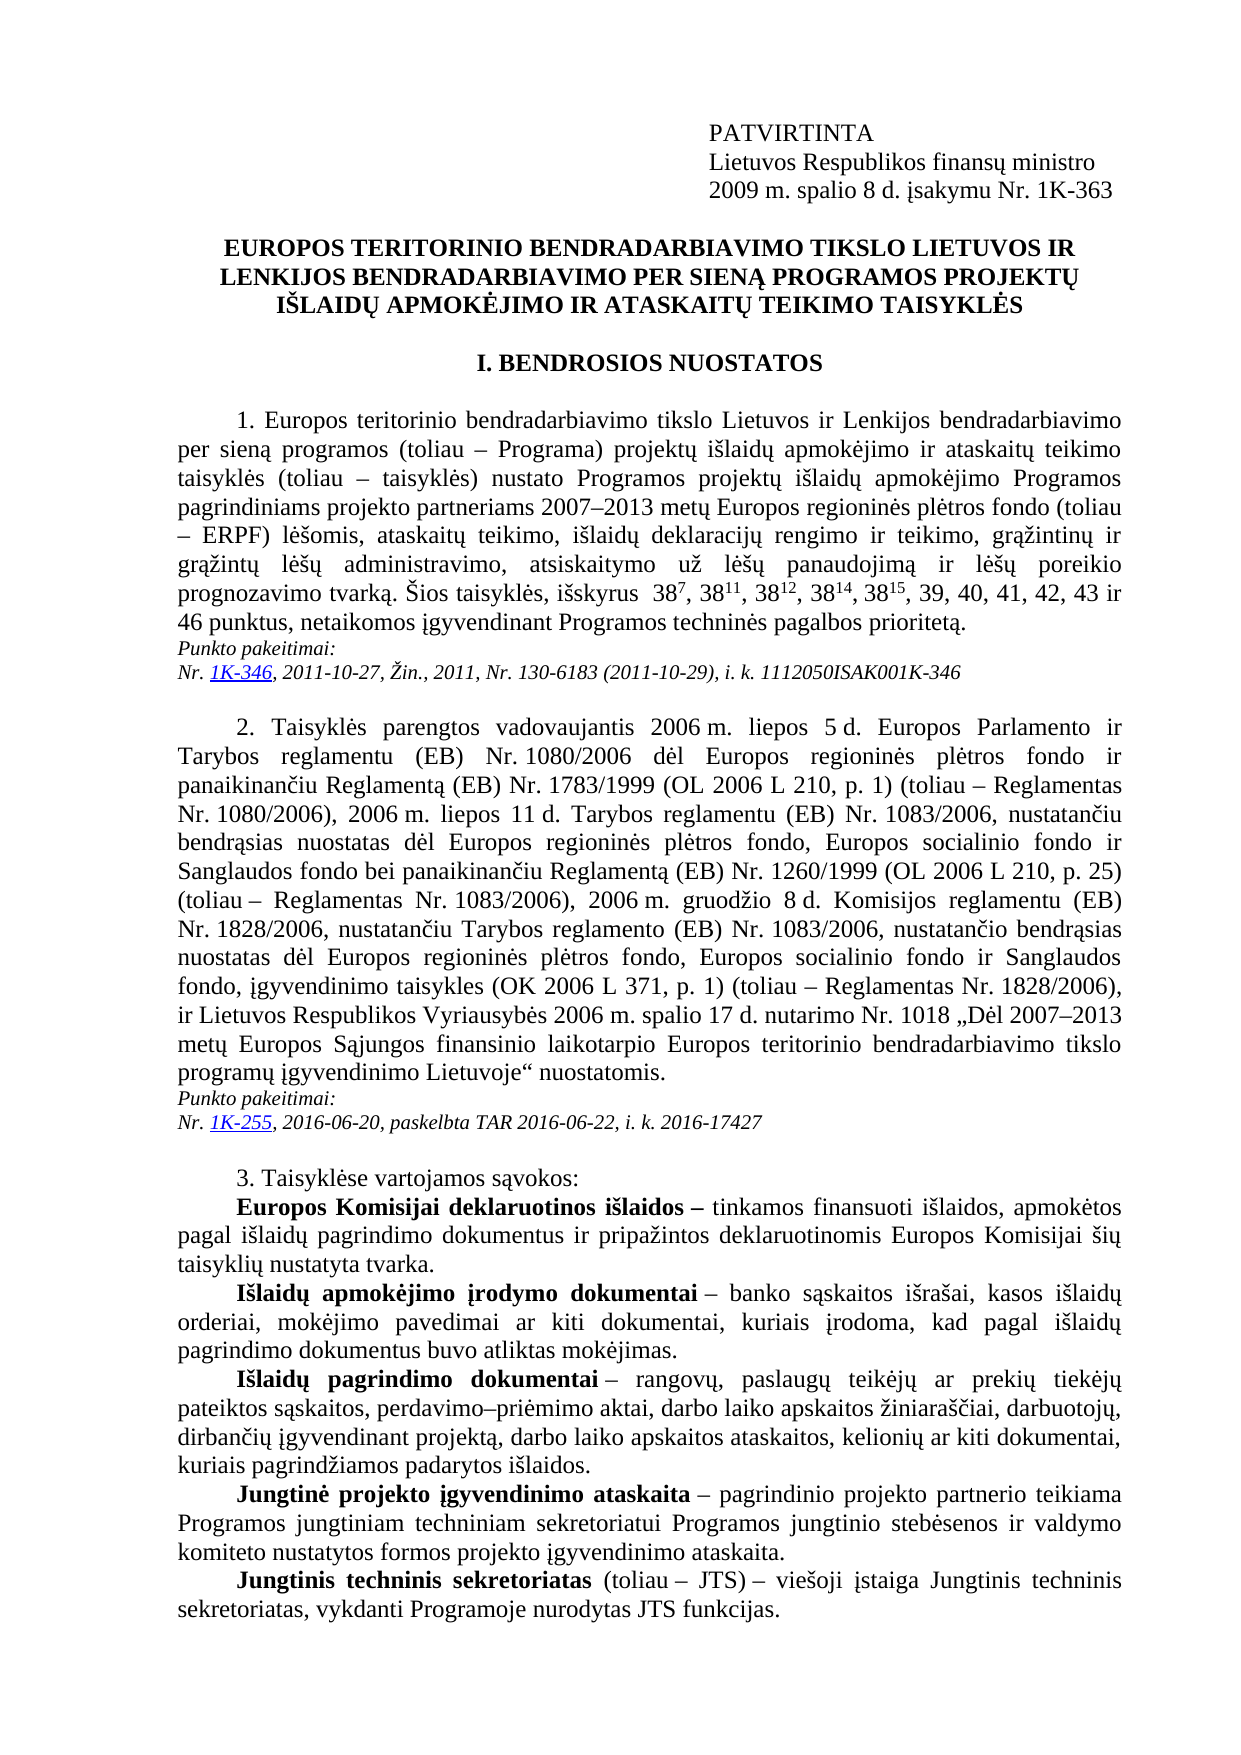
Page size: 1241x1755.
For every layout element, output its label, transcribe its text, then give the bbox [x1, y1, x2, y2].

text 1. Europos teritorinio bendradarbiavimo tikslo Lietuvos ir Lenkijos bendradarbiavimo per sieną programos (toliau – Programa) projektų išlaidų apmokėjimo ir ataskaitų teikimo taisyklės (toliau – taisyklės) nustato Programos projektų išlaidų apmokėjimo Programos pagrindiniams projekto partneriams 2007–2013 metų Europos regioninės plėtros fondo (toliau – ERPF) lėšomis, ataskaitų teikimo, išlaidų deklaracijų rengimo ir teikimo, grąžintinų ir grąžintų lėšų administravimo, atsiskaitymo už lėšų panaudojimą ir lėšų poreikio prognozavimo tvarką. Šios taisyklės, išskyrus 387, 3811, 3812, 3814, 3815, 39, 40, 41, 42, 43 ir 46 punktus, netaikomos įgyvendinant Programos techninės pagalbos prioritetą. [177, 406, 1122, 636]
text 2009 m. spalio 8 d. įsakymu Nr. 1K-363 [177, 176, 1122, 204]
text EUROPOS TERITORINIO BENDRADARBIAVIMO TIKSLO LIETUVOS IR LENKIJOS BENDRADARBIAVIMO PER SIENĄ PROGRAMOS PROJEKTŲ IŠLAIDŲ APMOKĖJIMO IR ATASKAITŲ TEIKIMO TAISYKLĖS [177, 233, 1122, 319]
text Išlaidų apmokėjimo įrodymo dokumentai – banko sąskaitos išrašai, kasos išlaidų orderiai, mokėjimo pavedimai ar kiti dokumentai, kuriais įrodoma, kad pagal išlaidų pagrindimo dokumentus buvo atliktas mokėjimas. [177, 1278, 1122, 1364]
text Nr. 1K-255, 2016-06-20, paskelbta TAR 2016-06-22, i. k. 2016-17427 [177, 1110, 1122, 1134]
text Nr. 1K-346, 2011-10-27, Žin., 2011, Nr. 130-6183 (2011-10-29), i. k. 1112050ISAK001K-346 [177, 660, 1122, 684]
text 2. Taisyklės parengtos vadovaujantis 2006 m. liepos 5 d. Europos Parlamento ir Tarybos reglamentu (EB) Nr. 1080/2006 dėl Europos regioninės plėtros fondo ir panaikinančiu Reglamentą (EB) Nr. 1783/1999 (OL 2006 L 210, p. 1) (toliau – Reglamentas Nr. 1080/2006), 2006 m. liepos 11 d. Tarybos reglamentu (EB) Nr. 1083/2006, nustatančiu bendrąsias nuostatas dėl Europos regioninės plėtros fondo, Europos socialinio fondo ir Sanglaudos fondo bei panaikinančiu Reglamentą (EB) Nr. 1260/1999 (OL 2006 L 210, p. 25) (toliau – Reglamentas Nr. 1083/2006), 2006 m. gruodžio 8 d. Komisijos reglamentu (EB) Nr. 1828/2006, nustatančiu Tarybos reglamento (EB) Nr. 1083/2006, nustatančio bendrąsias nuostatas dėl Europos regioninės plėtros fondo, Europos socialinio fondo ir Sanglaudos fondo, įgyvendinimo taisykles (OK 2006 L 371, p. 1) (toliau – Reglamentas Nr. 1828/2006), ir Lietuvos Respublikos Vyriausybės 2006 m. spalio 17 d. nutarimo Nr. 1018 „Dėl 2007–2013 metų Europos Sąjungos finansinio laikotarpio Europos teritorinio bendradarbiavimo tikslo programų įgyvendinimo Lietuvoje“ nuostatomis. [177, 712, 1122, 1086]
text 3. Taisyklėse vartojamos sąvokos: [177, 1163, 1122, 1192]
text I. BENDROSIOS NUOSTATOS [177, 348, 1122, 377]
text PATVIRTINTA [709, 118, 1122, 147]
text Punkto pakeitimai: [177, 636, 1122, 660]
text Jungtinė projekto įgyvendinimo ataskaita – pagrindinio projekto partnerio teikiama Programos jungtiniam techniniam sekretoriatui Programos jungtinio stebėsenos ir valdymo komiteto nustatytos formos projekto įgyvendinimo ataskaita. [177, 1479, 1122, 1566]
text Jungtinis techninis sekretoriatas (toliau – JTS) – viešoji įstaiga Jungtinis techninis sekretoriatas, vykdanti Programoje nurodytas JTS funkcijas. [177, 1566, 1122, 1623]
text Punkto pakeitimai: [177, 1086, 1122, 1110]
text Europos Komisijai deklaruotinos išlaidos – tinkamos finansuoti išlaidos, apmokėtos pagal išlaidų pagrindimo dokumentus ir pripažintos deklaruotinomis Europos Komisijai šių taisyklių nustatyta tvarka. [177, 1192, 1122, 1278]
text Lietuvos Respublikos finansų ministro [177, 147, 1122, 176]
text Išlaidų pagrindimo dokumentai – rangovų, paslaugų teikėjų ar prekių tiekėjų pateiktos sąskaitos, perdavimo–priėmimo aktai, darbo laiko apskaitos žiniaraščiai, darbuotojų, dirbančių įgyvendinant projektą, darbo laiko apskaitos ataskaitos, kelionių ar kiti dokumentai, kuriais pagrindžiamos padarytos išlaidos. [177, 1364, 1122, 1479]
